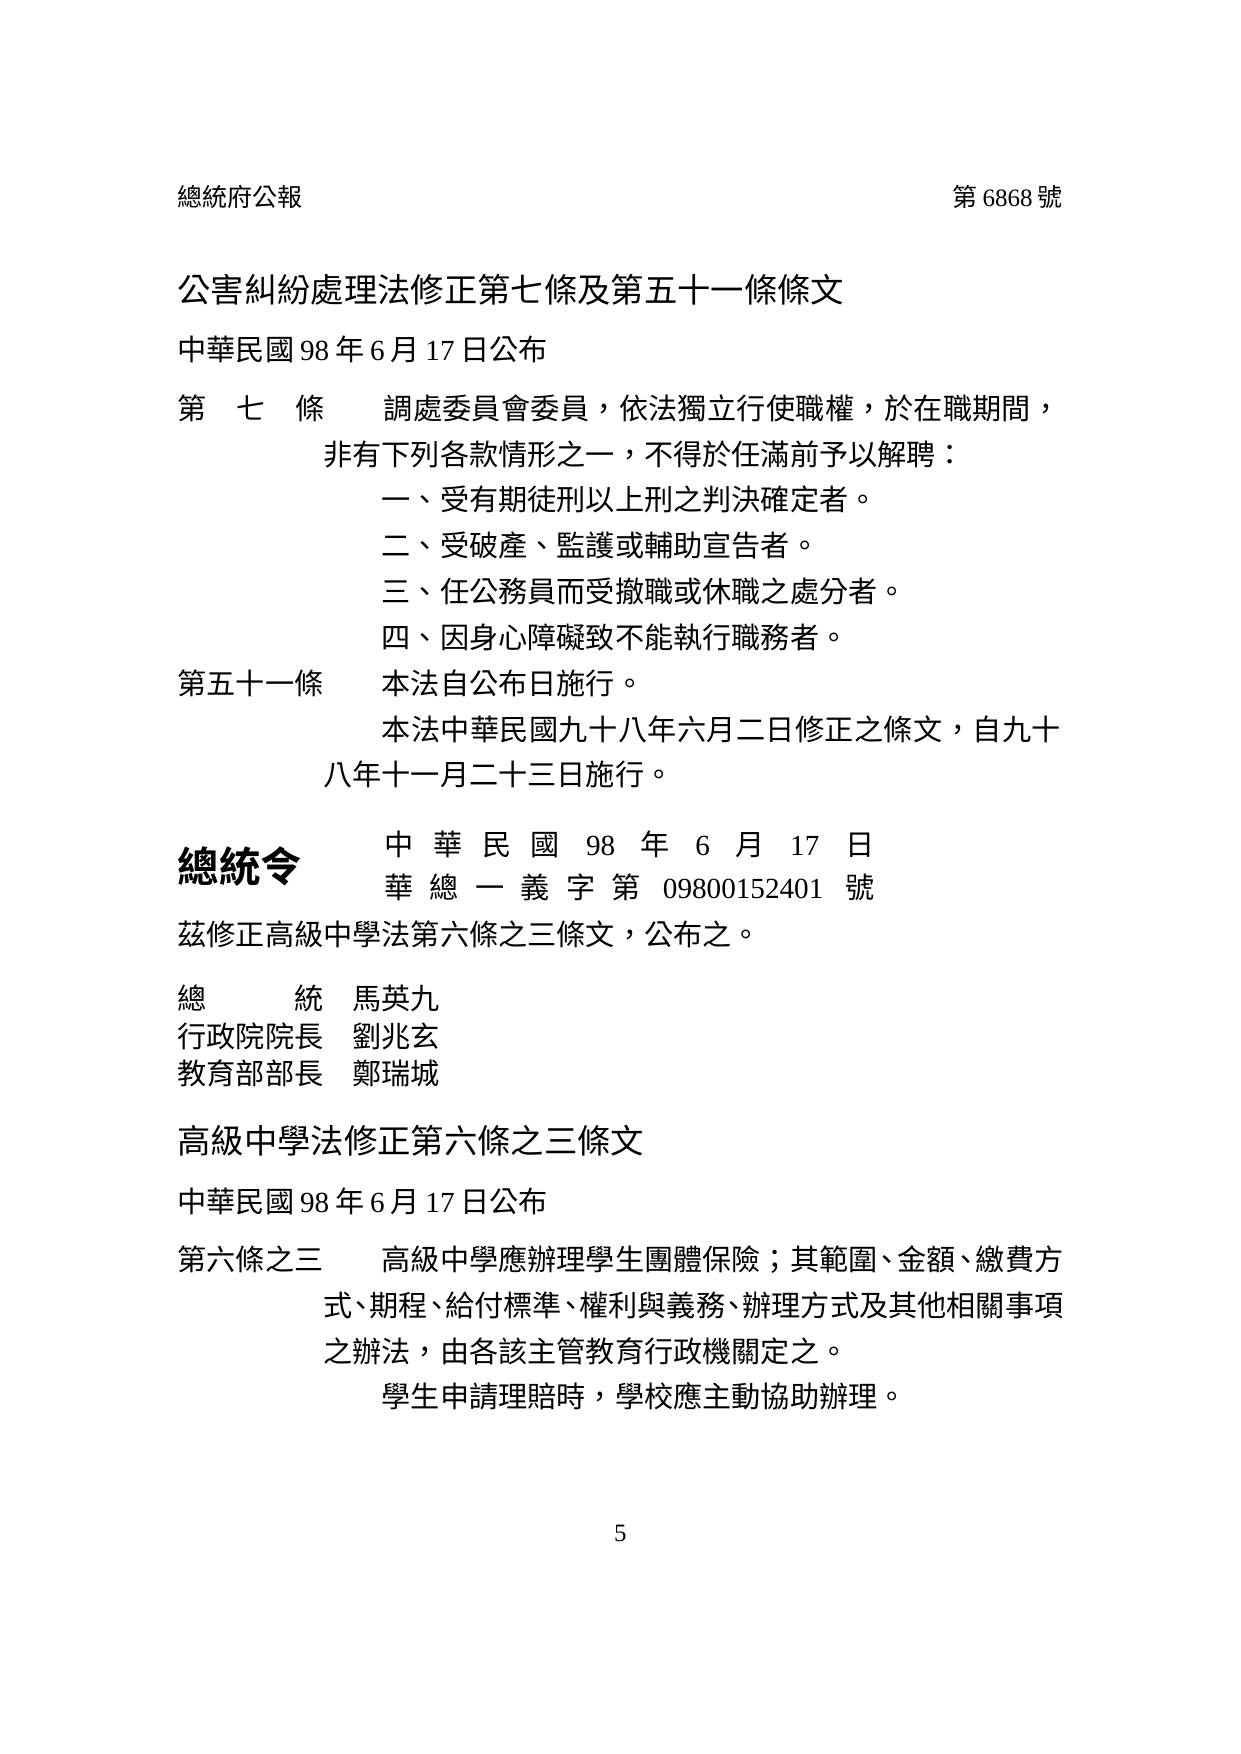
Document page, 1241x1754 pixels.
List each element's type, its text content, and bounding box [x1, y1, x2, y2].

text 第六條之三 高級中學應辦理學生團體保險；其範圍、金額、繳費方式、期程、給付標準、權利與義務、辦理方式及其他相關事項之辦法，由各該主管教育行政機關定之。 [177, 1234, 1063, 1371]
text 中華民國98年6月17日公布 [177, 324, 1063, 370]
text 本法中華民國九十八年六月二日修正之條文，自九十八年十一月二十三日施行。 [323, 703, 1063, 795]
text 四、因身心障礙致不能執行職務者。 [381, 612, 1063, 657]
text 學生申請理賠時，學校應主動協助辦理。 [323, 1371, 1063, 1417]
table_header 總統令 [174, 820, 381, 909]
text 第 七 條 調處委員會委員，依法獨立行使職權，於在職期間，非有下列各款情形之一，不得於任滿前予以解聘： [177, 382, 1063, 474]
text 二、受破產、監護或輔助宣告者。 [381, 520, 1063, 566]
text 三、任公務員而受撤職或休職之處分者。 [381, 566, 1063, 612]
text 茲修正高級中學法第六條之三條文，公布之。 [177, 909, 1063, 954]
text 高級中學法修正第六條之三條文 [177, 1117, 1063, 1163]
text 總 統 馬英九 [177, 979, 1063, 1017]
text 教育部部長 鄭瑞城 [177, 1054, 1063, 1092]
text 公害糾紛處理法修正第七條及第五十一條條文 [177, 266, 1063, 312]
text 一、受有期徒刑以上刑之判決確定者。 [381, 474, 1063, 520]
text 第五十一條 本法自公布日施行。 [177, 657, 1063, 703]
text 中華民國98年6月17日公布 [177, 1175, 1063, 1221]
table_header 中華民國98年6月17日 華總一義字第09800152401號 [381, 820, 877, 909]
text 行政院院長 劉兆玄 [177, 1017, 1063, 1054]
